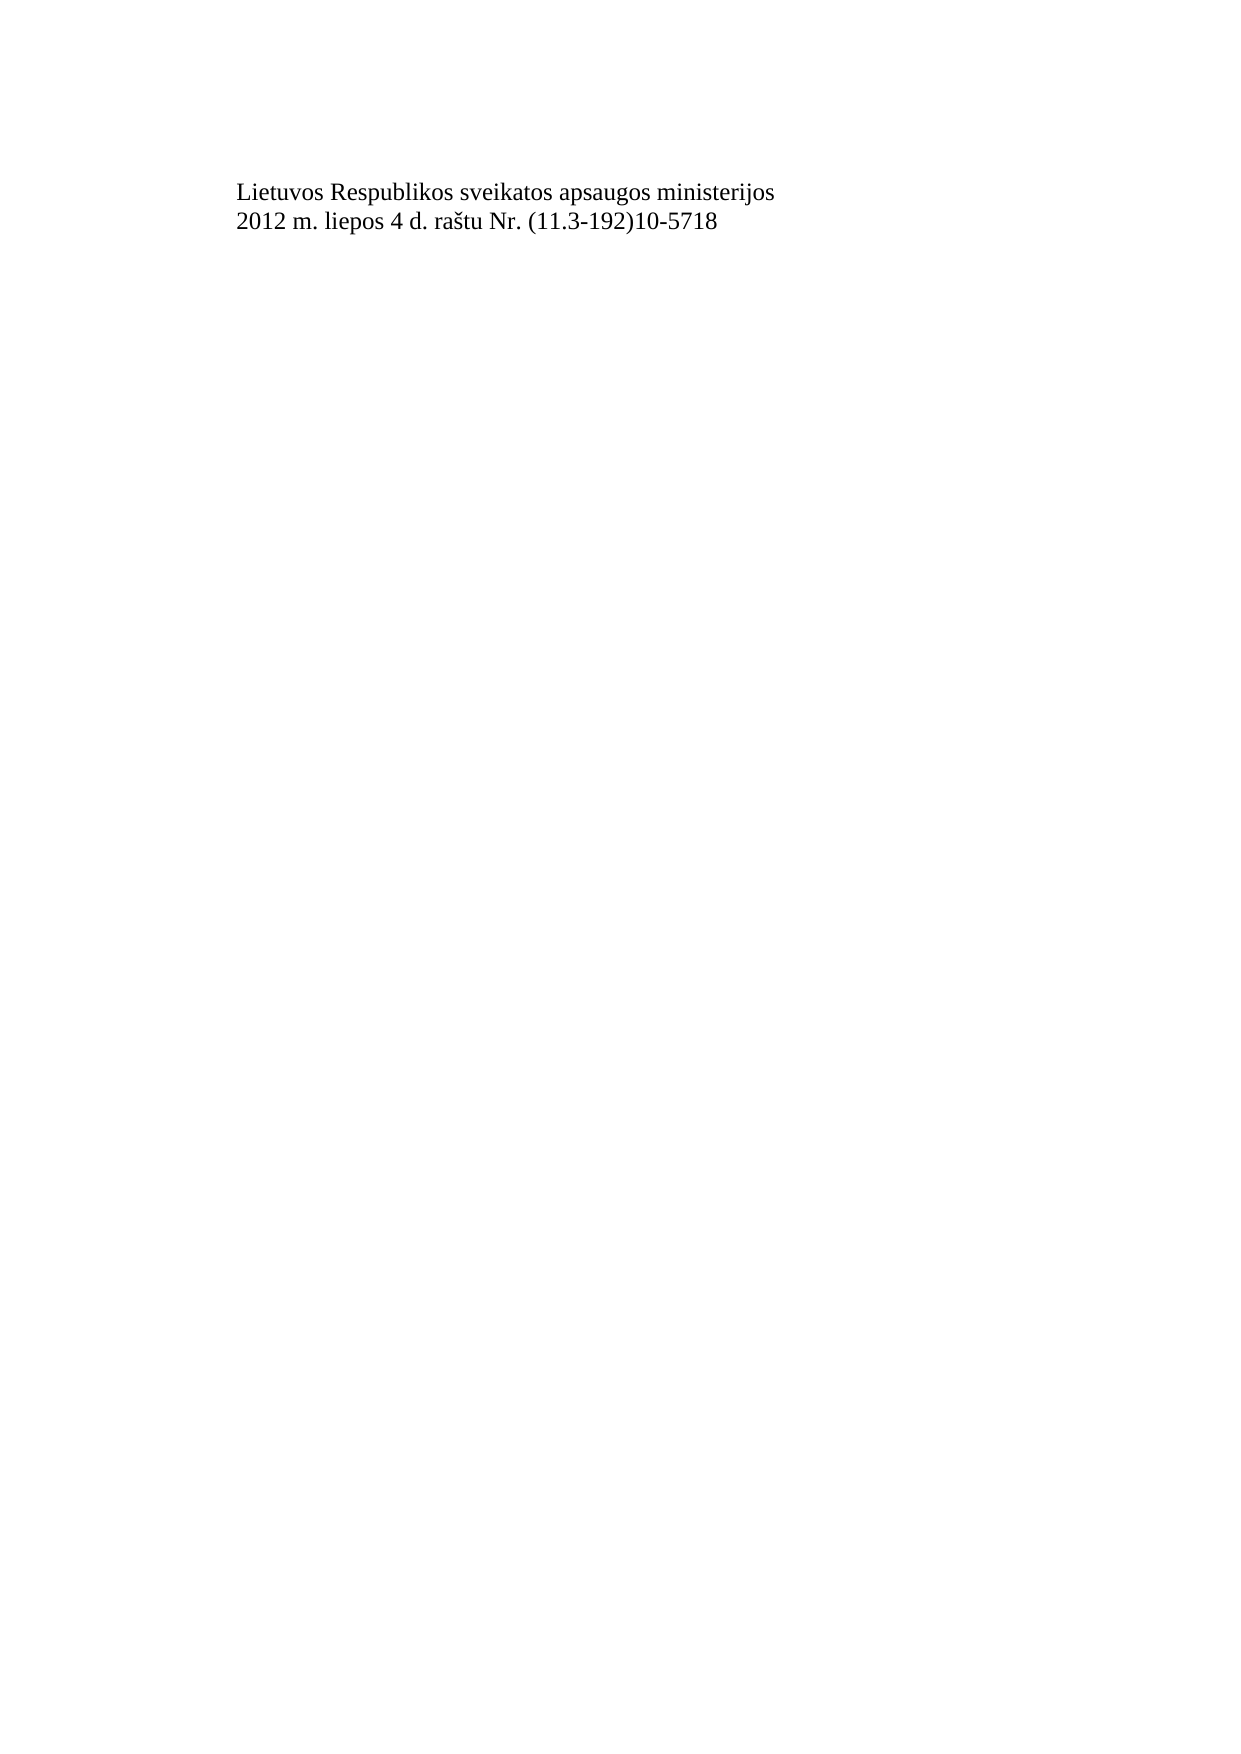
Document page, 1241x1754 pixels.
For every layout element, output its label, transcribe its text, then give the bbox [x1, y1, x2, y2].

text 2012 m. liepos 4 d. raštu Nr. (11.3-192)10-5718 [177, 206, 1181, 235]
text Lietuvos Respublikos sveikatos apsaugos ministerijos [177, 177, 1181, 206]
